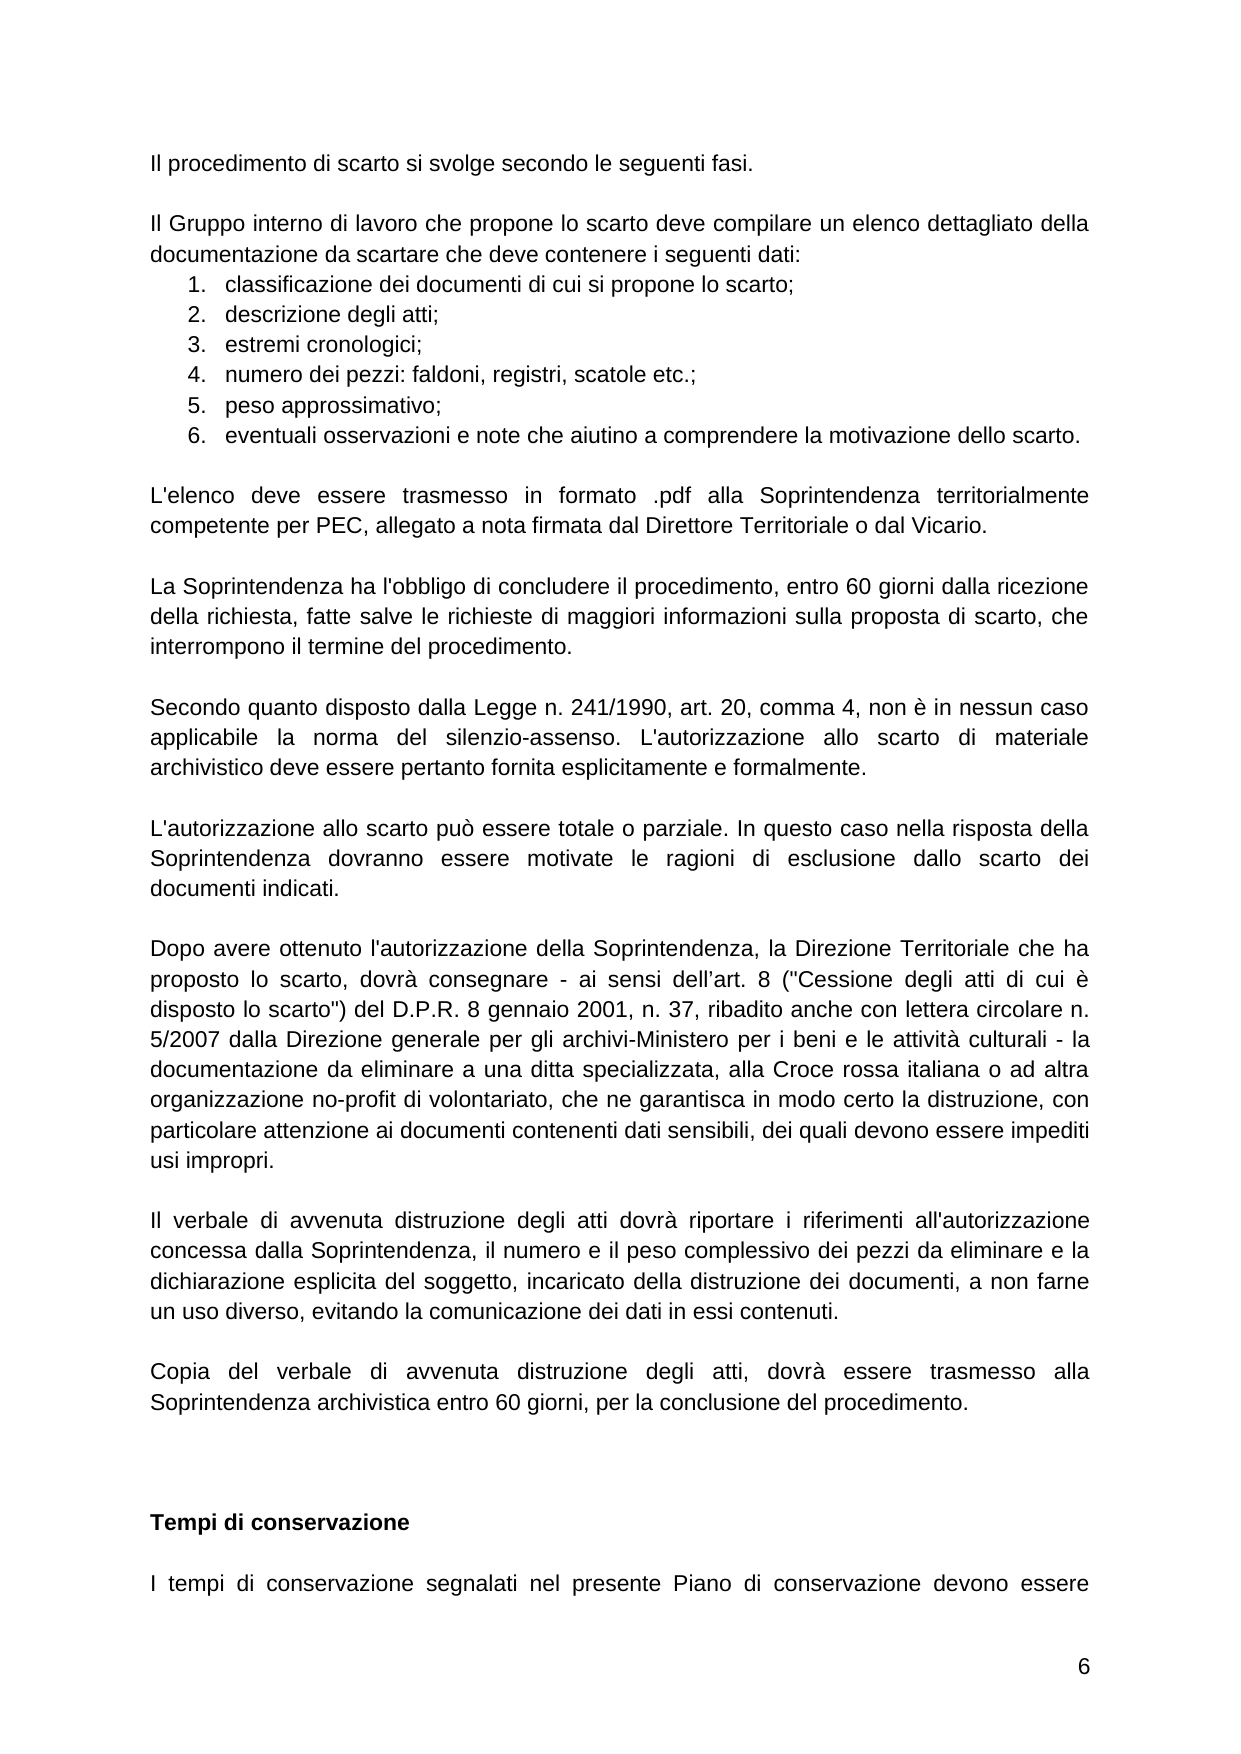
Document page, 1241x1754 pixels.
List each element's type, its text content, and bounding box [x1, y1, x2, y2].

text Il Gruppo interno di lavoro che propone lo scarto deve compilare un elenco dettagliato della documentazione da scartare che deve contenere i seguenti dati: [150, 210, 1090, 267]
list numero dei pezzi: faldoni, registri, scatole etc.; [187, 361, 1090, 388]
list descrizione degli atti; [187, 301, 1090, 327]
text La Soprintendenza ha l'obbligo di concludere il procedimento, entro 60 giorni dalla ricezione della richiesta, fatte salve le richieste di maggiori informazioni sulla proposta di scarto, che interrompono il termine del procedimento. [150, 573, 1090, 660]
list peso approssimativo; [187, 392, 1090, 418]
text Il verbale di avvenuta distruzione degli atti dovrà riportare i riferimenti all'autorizzazione concessa dalla Soprintendenza, il numero e il peso complessivo dei pezzi da eliminare e la dichiarazione esplicita del soggetto, incaricato della distruzione dei documenti, a non farne un uso diverso, evitando la comunicazione dei dati in essi contenuti. [150, 1207, 1090, 1324]
list estremi cronologici; [187, 331, 1090, 358]
text Tempi di conservazione [150, 1509, 1090, 1536]
text L'autorizzazione allo scarto può essere totale o parziale. In questo caso nella risposta della Soprintendenza dovranno essere motivate le ragioni di esclusione dallo scarto dei documenti indicati. [150, 814, 1090, 901]
text Copia del verbale di avvenuta distruzione degli atti, dovrà essere trasmesso alla Soprintendenza archivistica entro 60 giorni, per la conclusione del procedimento. [150, 1358, 1090, 1415]
list eventuali osservazioni e note che aiutino a comprendere la motivazione dello scarto. [187, 422, 1090, 448]
text Secondo quanto disposto dalla Legge n. 241/1990, art. 20, comma 4, non è in nessun caso applicabile la norma del silenzio-assenso. L'autorizzazione allo scarto di materiale archivistico deve essere pertanto fornita esplicitamente e formalmente. [150, 694, 1090, 781]
list classificazione dei documenti di cui si propone lo scarto; [187, 271, 1090, 297]
text I tempi di conservazione segnalati nel presente Piano di conservazione devono essere [150, 1570, 1090, 1596]
text L'elenco deve essere trasmesso in formato .pdf alla Soprintendenza territorialmente competente per PEC, allegato a nota firmata dal Direttore Territoriale o dal Vicario. [150, 482, 1090, 539]
text Dopo avere ottenuto l'autorizzazione della Soprintendenza, la Direzione Territoriale che ha proposto lo scarto, dovrà consegnare - ai sensi dell’art. 8 ("Cessione degli atti di cui è disposto lo scarto") del D.P.R. 8 gennaio 2001, n. 37, ribadito anche con lettera circolare n. 5/2007 dalla Direzione generale per gli archivi-Ministero per i beni e le attività culturali - la documentazione da eliminare a una ditta specializzata, alla Croce rossa italiana o ad altra organizzazione no-profit di volontariato, che ne garantisca in modo certo la distruzione, con particolare attenzione ai documenti contenenti dati sensibili, dei quali devono essere impediti usi impropri. [150, 935, 1090, 1173]
text Il procedimento di scarto si svolge secondo le seguenti fasi. [150, 150, 1090, 176]
